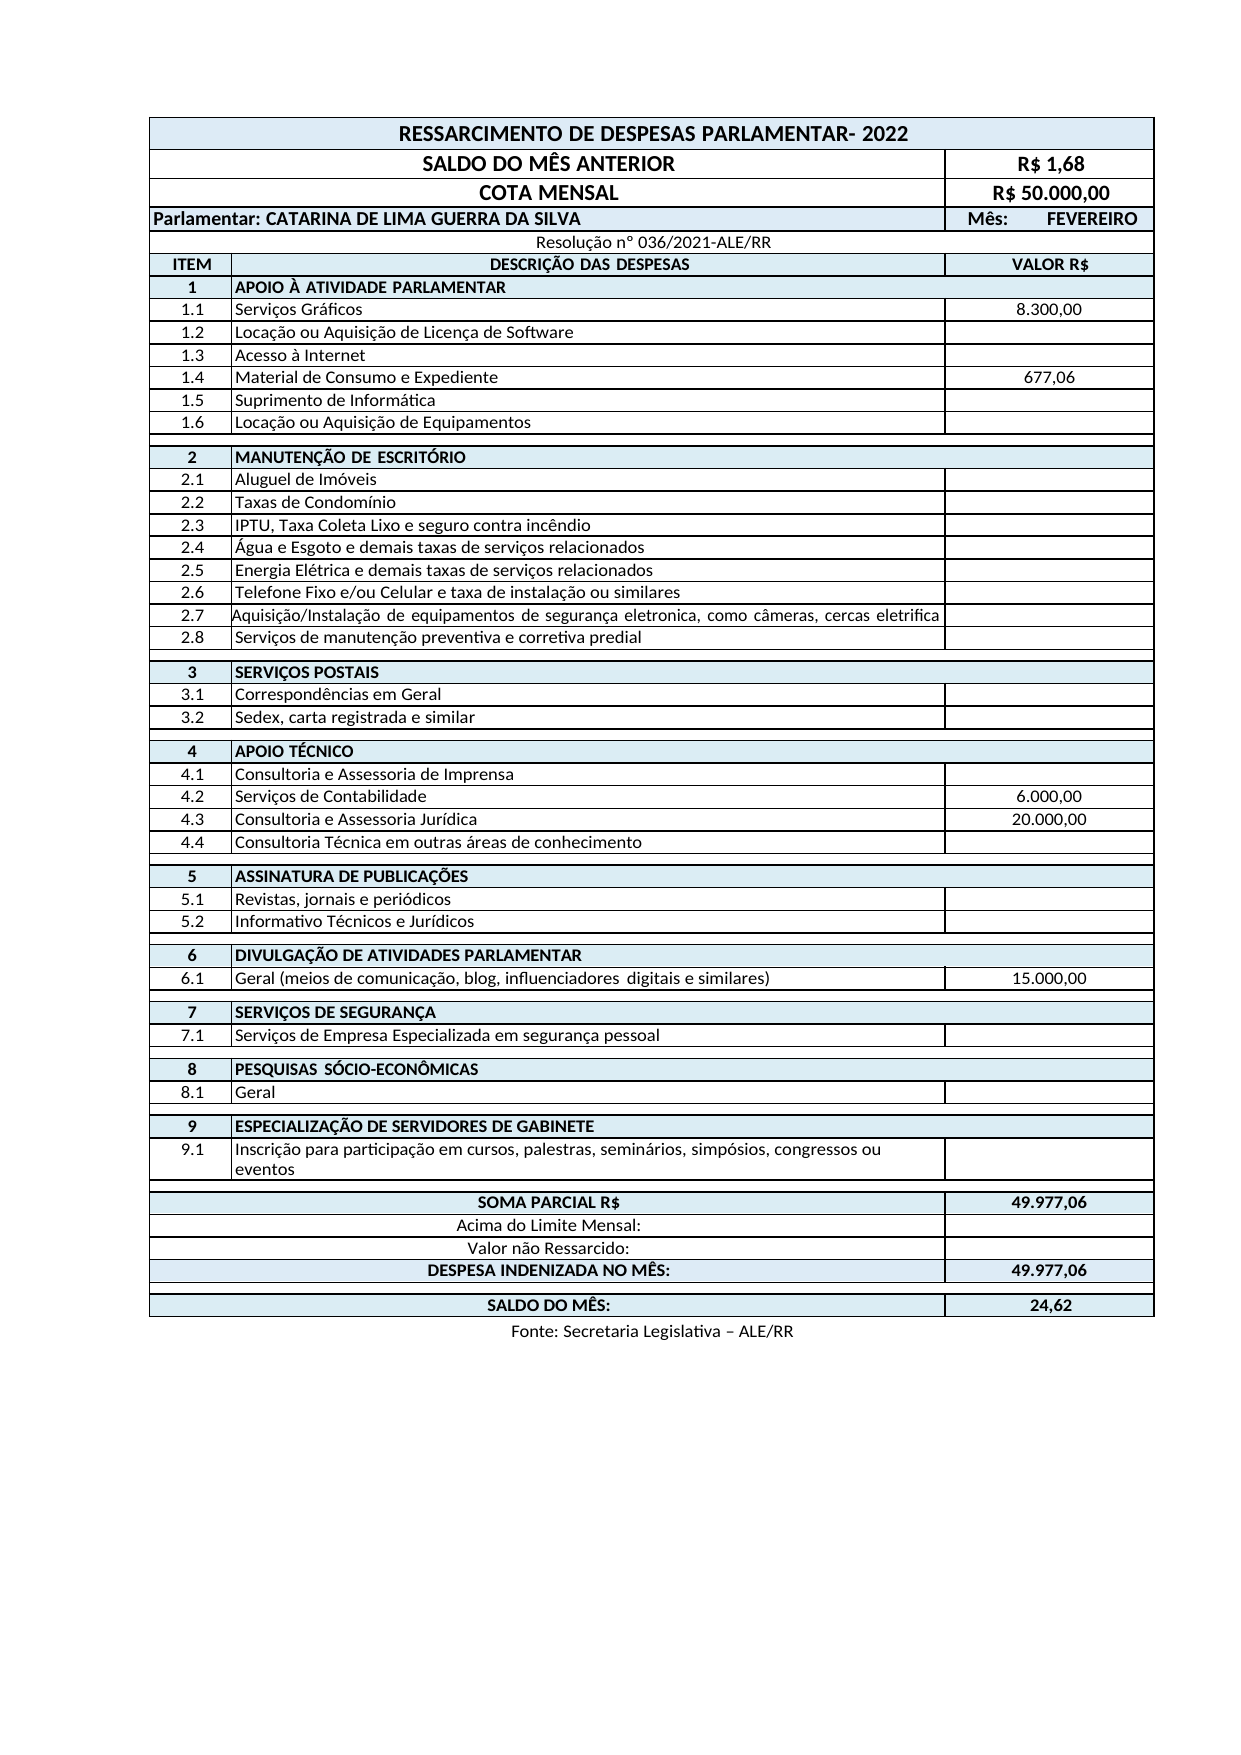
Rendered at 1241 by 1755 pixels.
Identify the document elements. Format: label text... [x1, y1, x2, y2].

table_cell [150, 730, 1153, 739]
table_cell [946, 515, 1153, 535]
table_header RESSARCIMENTO DE DESPESAS PARLAMENTAR- 2022 [150, 118, 1153, 149]
table_cell VALOR R$ [946, 254, 1153, 275]
table_cell SOMA PARCIAL R$ [150, 1193, 944, 1213]
table_cell MANUTENÇÃO DE ESCRITÓRIO [232, 447, 1153, 468]
table_cell 7 [150, 1002, 231, 1023]
table_cell Taxas de Condomínio [232, 492, 944, 513]
table_cell 2.3 [150, 515, 231, 535]
table_cell 2.6 [150, 582, 231, 603]
table_cell [946, 582, 1153, 603]
table_cell 1.3 [150, 345, 231, 366]
text Fonte: Secretaria Legislativa – ALE/RR [510, 1320, 794, 1342]
table_cell SALDO DO MÊS ANTERIOR [150, 150, 944, 177]
table_cell PESQUISAS SÓCIO-ECONÔMICAS [232, 1059, 1153, 1080]
table_cell [150, 1047, 1153, 1057]
table_cell 1.6 [150, 412, 231, 433]
table_cell 2.4 [150, 537, 231, 558]
table_cell Informativo Técnicos e Jurídicos [232, 911, 944, 932]
table_cell Material de Consumo e Expediente [232, 367, 944, 388]
table_cell COTA MENSAL [150, 179, 944, 206]
table_cell [150, 1104, 1153, 1114]
table_cell [150, 1181, 1153, 1191]
table_cell Consultoria Técnica em outras áreas de conhecimento [232, 832, 944, 853]
table_cell [150, 1283, 1153, 1293]
table_cell 4.3 [150, 809, 231, 830]
table_cell 7.1 [150, 1025, 231, 1046]
table_cell 4.4 [150, 832, 231, 853]
table_cell [150, 435, 1153, 445]
table_cell [946, 707, 1153, 728]
table_cell 1.4 [150, 367, 231, 388]
table_cell [946, 832, 1153, 853]
table_cell 6.1 [150, 968, 231, 989]
table_cell Aluguel de Imóveis [232, 469, 944, 490]
table_cell [946, 1082, 1153, 1103]
table_cell Serviços de Empresa Especializada em segurança pessoal [232, 1025, 944, 1046]
table_cell 2.5 [150, 560, 231, 581]
table_cell 3 [150, 662, 231, 683]
table_cell 6 [150, 945, 231, 966]
table_cell Serviços Gráficos [232, 299, 944, 320]
table_cell DESPESA INDENIZADA NO MÊS: [150, 1260, 944, 1281]
table_cell 1.5 [150, 390, 231, 411]
table_cell 2 [150, 447, 231, 468]
table_cell 2.7 [150, 605, 231, 626]
table_cell Parlamentar: CATARINA DE LIMA GUERRA DA SILVA [150, 208, 944, 230]
table_cell 49.977,06 [946, 1193, 1153, 1213]
table_cell [946, 888, 1153, 909]
table_cell [946, 492, 1153, 513]
table_cell Geral [232, 1082, 944, 1103]
table_cell Valor não Ressarcido: [150, 1238, 944, 1259]
table_cell R$ 50.000,00 [946, 179, 1153, 206]
table_cell Serviços de Contabilidade [232, 786, 944, 807]
table_cell Mês: FEVEREIRO [946, 208, 1153, 230]
table_cell 3.1 [150, 684, 231, 705]
table_cell [946, 560, 1153, 581]
table_cell ASSINATURA DE PUBLICAÇÕES [232, 866, 1153, 887]
table_cell [946, 1025, 1153, 1046]
table_cell Acima do Limite Mensal: [150, 1215, 944, 1236]
table_cell Água e Esgoto e demais taxas de serviços relacionados [232, 537, 944, 558]
table_cell 15.000,00 [946, 968, 1153, 989]
table_cell 3.2 [150, 707, 231, 728]
table_cell Acesso à Internet [232, 345, 944, 366]
table_cell APOIO TÉCNICO [232, 741, 1153, 762]
table_cell Correspondências em Geral [232, 684, 944, 705]
table_cell DESCRIÇÃO DAS DESPESAS [232, 254, 944, 275]
table_cell 1 [150, 277, 231, 298]
table_cell 8.300,00 [946, 299, 1153, 320]
table_cell 677,06 [946, 367, 1153, 388]
table_cell DIVULGAÇÃO DE ATIVIDADES PARLAMENTAR [232, 945, 1153, 966]
table_cell 5.2 [150, 911, 231, 932]
table_cell 2.1 [150, 469, 231, 490]
table_cell [946, 412, 1153, 433]
table_cell 4.2 [150, 786, 231, 807]
table_cell [946, 911, 1153, 932]
table_cell [946, 345, 1153, 366]
table_cell 4 [150, 741, 231, 762]
table_cell 8 [150, 1059, 231, 1080]
table_cell [946, 469, 1153, 490]
table_cell 1.1 [150, 299, 231, 320]
table_cell [150, 991, 1153, 1001]
table_cell Serviços de manutenção preventiva e corretiva predial [232, 627, 944, 648]
table_cell [150, 934, 1153, 944]
table_cell Suprimento de Informática [232, 390, 944, 411]
table_cell SERVIÇOS DE SEGURANÇA [232, 1002, 1153, 1023]
table_cell ESPECIALIZAÇÃO DE SERVIDORES DE GABINETE [232, 1116, 1153, 1137]
table_cell Revistas, jornais e periódicos [232, 888, 944, 909]
table_cell [946, 1215, 1153, 1236]
table_cell 24,62 [946, 1295, 1153, 1316]
table_cell Aquisição/Instalação de equipamentos de segurança eletronica, como câmeras, cercas eletrifica [232, 605, 944, 626]
table_cell [946, 764, 1153, 785]
table_cell 8.1 [150, 1082, 231, 1103]
table_cell [946, 390, 1153, 411]
table_cell 5.1 [150, 888, 231, 909]
table_cell [946, 605, 1153, 626]
table_cell Sedex, carta registrada e similar [232, 707, 944, 728]
table_cell Resolução nº 036/2021-ALE/RR [150, 232, 1153, 252]
table_cell [150, 854, 1153, 864]
table_cell [946, 537, 1153, 558]
table_cell 9.1 [150, 1139, 231, 1179]
table_cell [946, 322, 1153, 343]
table_cell R$ 1,68 [946, 150, 1153, 177]
table_cell IPTU, Taxa Coleta Lixo e seguro contra incêndio [232, 515, 944, 535]
table_cell 20.000,00 [946, 809, 1153, 830]
table_cell Locação ou Aquisição de Equipamentos [232, 412, 944, 433]
table_cell 2.8 [150, 627, 231, 648]
table_cell SERVIÇOS POSTAIS [232, 662, 1153, 683]
table_cell [150, 650, 1153, 660]
table_cell Telefone Fixo e/ou Celular e taxa de instalação ou similares [232, 582, 944, 603]
table_cell ITEM [150, 254, 231, 275]
table_cell [946, 684, 1153, 705]
table_cell 1.2 [150, 322, 231, 343]
table_cell Energia Elétrica e demais taxas de serviços relacionados [232, 560, 944, 581]
table_cell APOIO À ATIVIDADE PARLAMENTAR [232, 277, 1153, 298]
table_cell Geral (meios de comunicação, blog, influenciadores digitais e similares) [232, 968, 944, 989]
table_cell 9 [150, 1116, 231, 1137]
table_cell SALDO DO MÊS: [150, 1295, 944, 1316]
table_cell [946, 1238, 1153, 1259]
table_cell [946, 1139, 1153, 1179]
table_cell Consultoria e Assessoria de Imprensa [232, 764, 944, 785]
table_cell 4.1 [150, 764, 231, 785]
table_cell Locação ou Aquisição de Licença de Software [232, 322, 944, 343]
table_cell 5 [150, 866, 231, 887]
table_cell Consultoria e Assessoria Jurídica [232, 809, 944, 830]
table_cell 49.977,06 [946, 1260, 1153, 1281]
table_cell 6.000,00 [946, 786, 1153, 807]
table_cell [946, 627, 1153, 648]
table_cell 2.2 [150, 492, 231, 513]
table_cell Inscrição para participação em cursos, palestras, seminários, simpósios, congressos ou eventos [232, 1139, 944, 1179]
